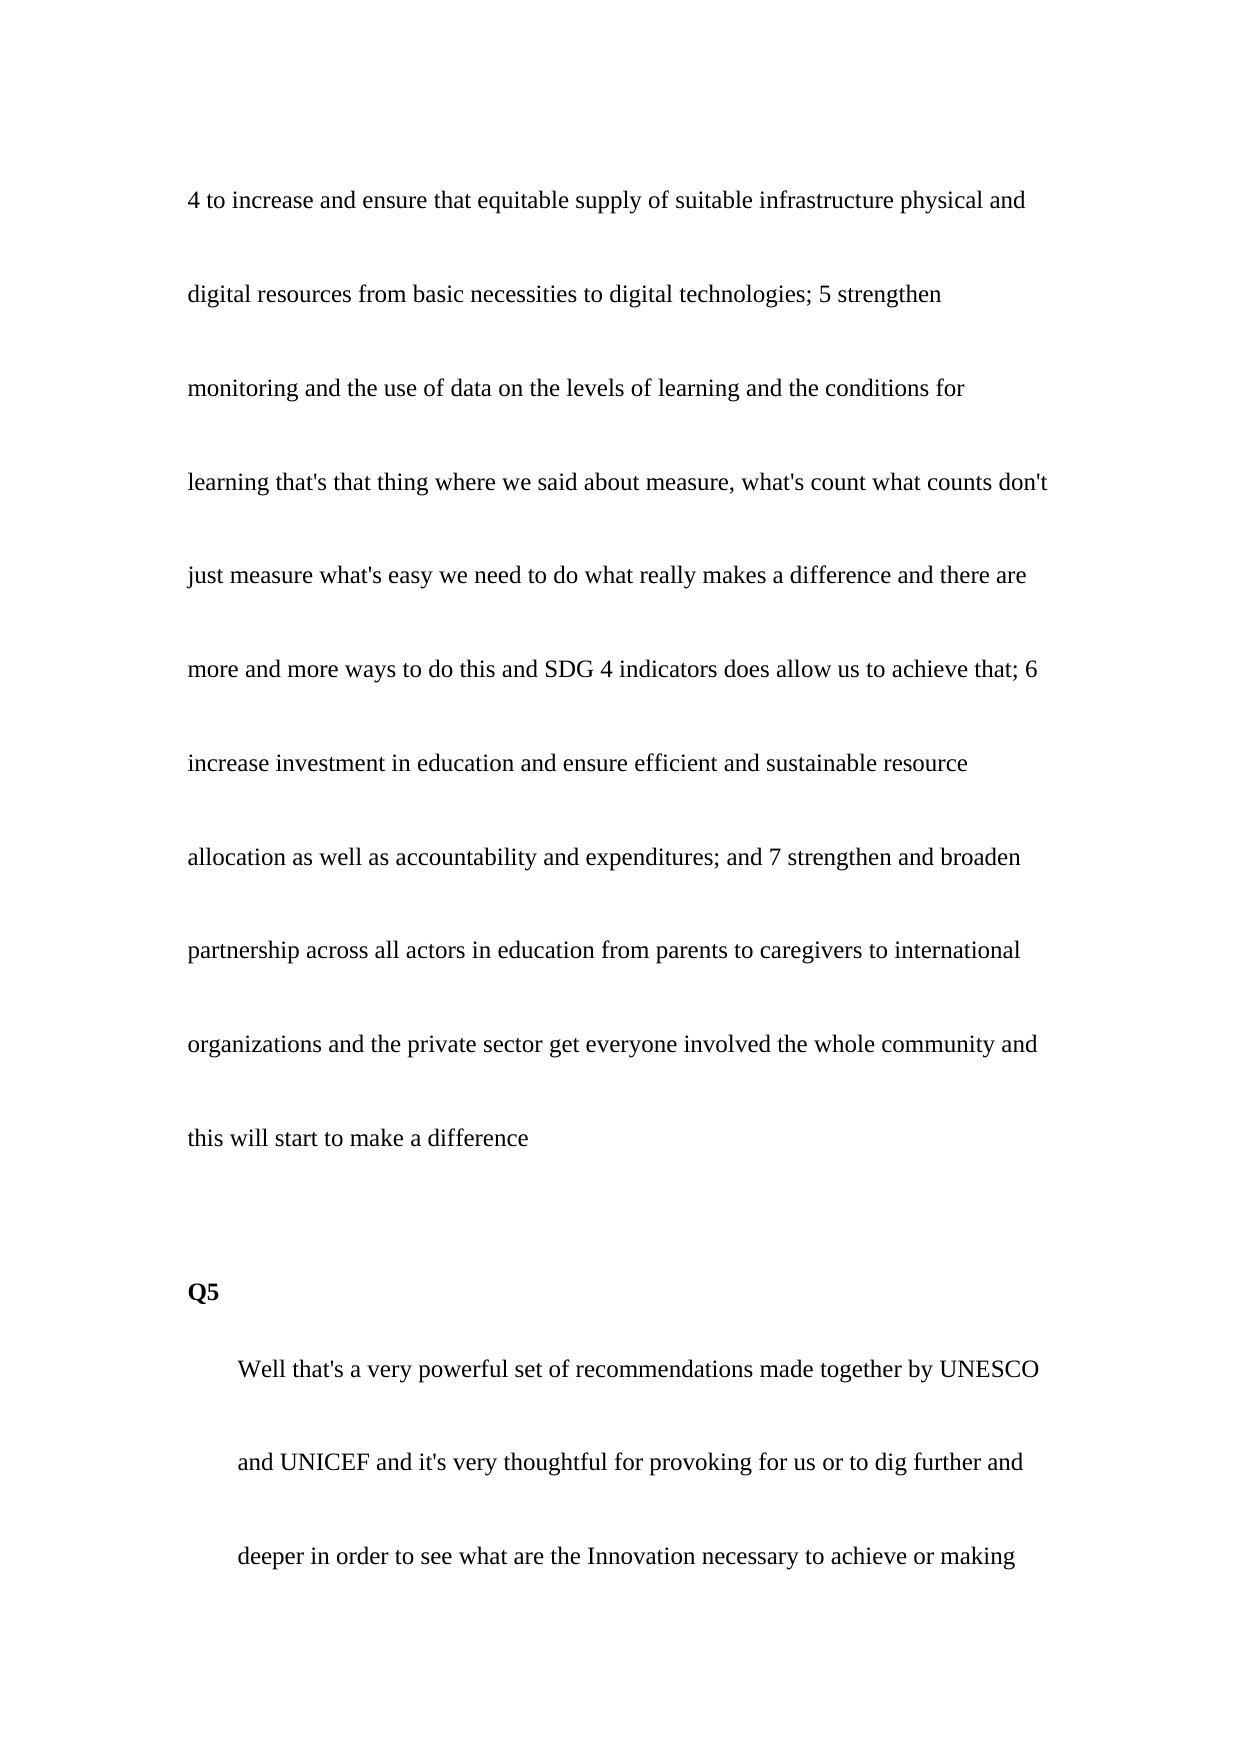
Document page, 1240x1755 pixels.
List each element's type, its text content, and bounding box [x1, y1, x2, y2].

text Q5 [187, 1249, 1052, 1312]
text 4 to increase and ensure that equitable supply of suitable infrastructure physical and digital resources from basic necessities to digital technologies; 5 strengthen monitoring and the use of data on the levels of learning and the conditions for learning that's that thing where we said about measure, what's count what counts don't just measure what's easy we need to do what really makes a difference and there are more and more ways to do this and SDG 4 indicators does allow us to achieve that; 6 increase investment in education and ensure efficient and sustainable resource allocation as well as accountability and expenditures; and 7 strengthen and broaden partnership across all actors in education from parents to caregivers to international organizations and the private sector get everyone involved the whole community and this will start to make a difference [187, 158, 1052, 1158]
text Well that's a very powerful set of recommendations made together by UNESCO and UNICEF and it's very thoughtful for provoking for us or to dig further and deeper in order to see what are the Innovation necessary to achieve or making [237, 1326, 1052, 1576]
